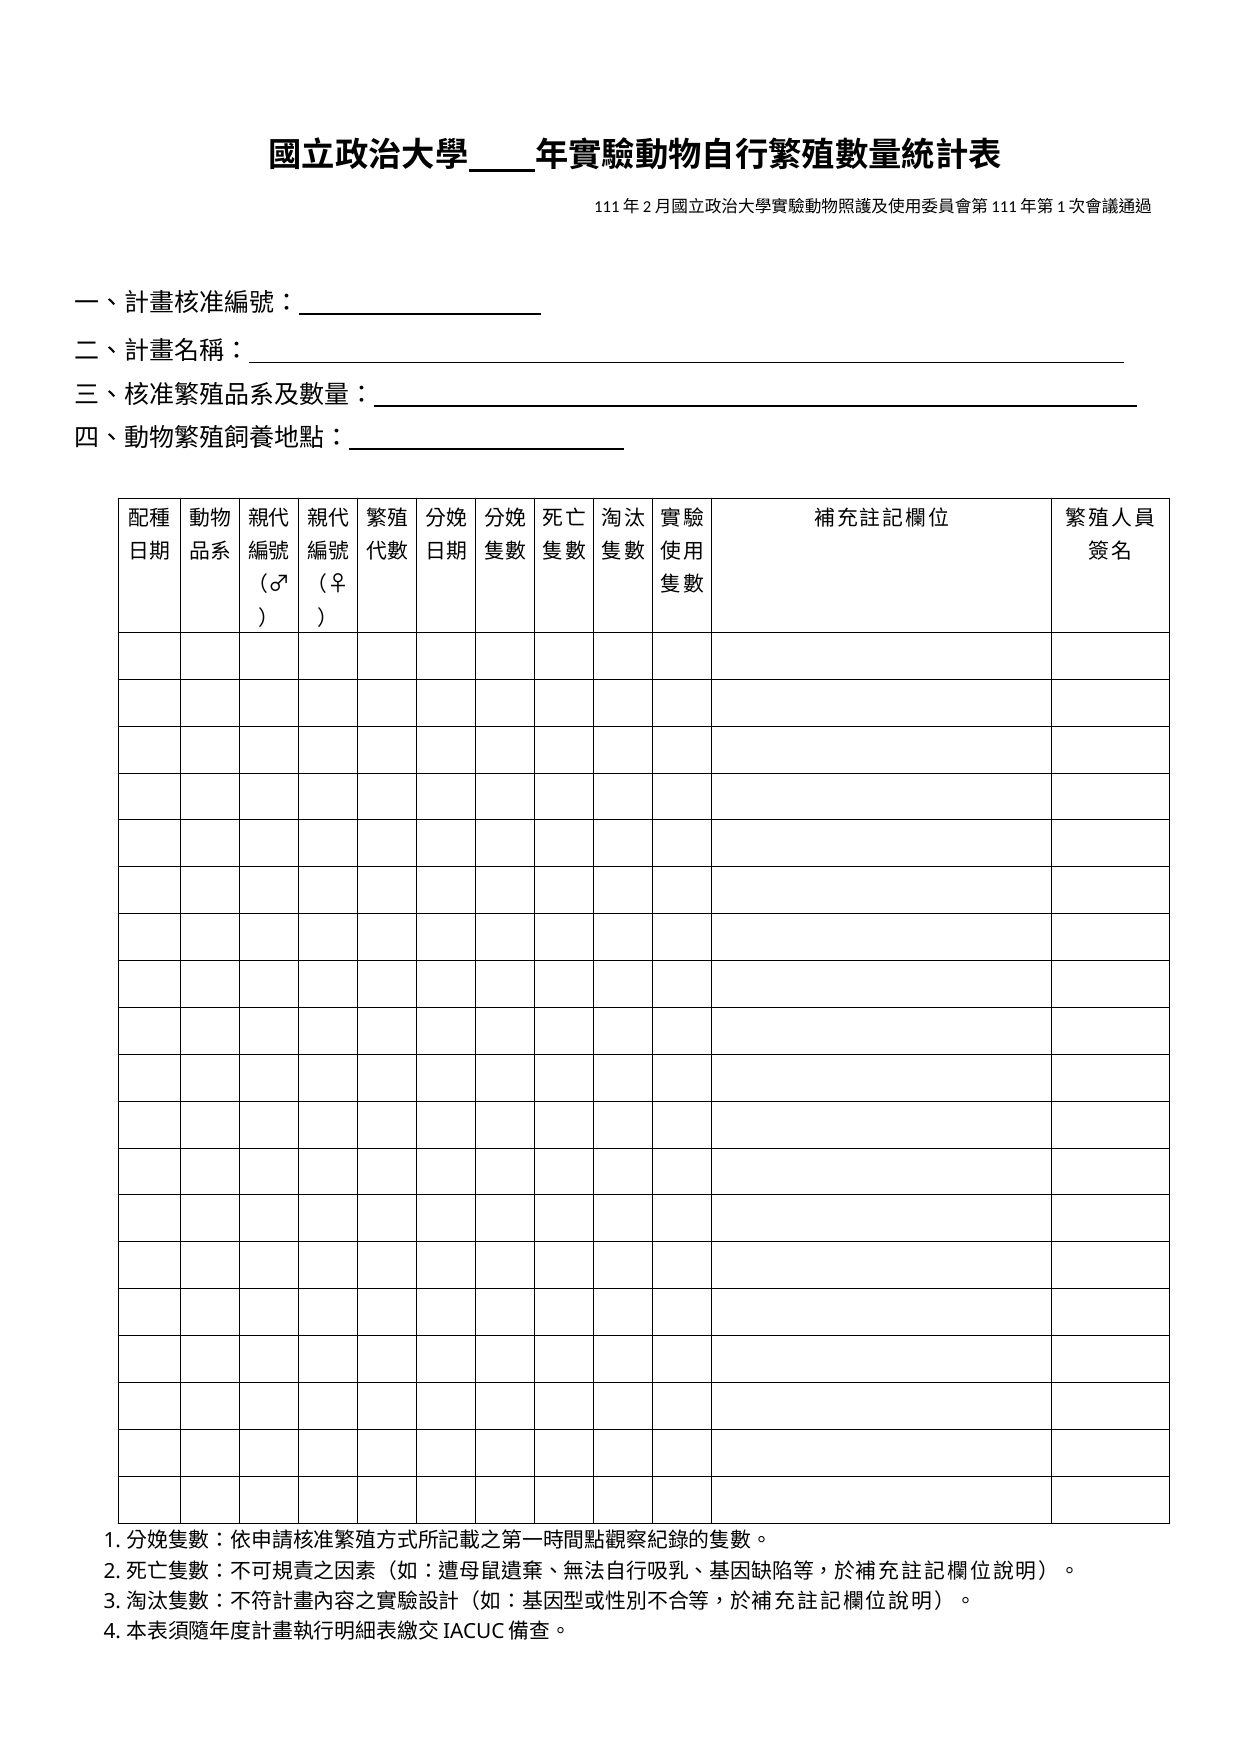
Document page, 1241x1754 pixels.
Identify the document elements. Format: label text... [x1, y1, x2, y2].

table_cell [653, 1289, 711, 1335]
table_cell [594, 1477, 652, 1522]
table_cell [653, 820, 711, 866]
text 111年2月國立政治大學實驗動物照護及使用委員會第111年第1次會議通過 [118, 193, 1152, 217]
table_cell [535, 1149, 593, 1194]
table_cell [299, 1336, 357, 1382]
table_cell [594, 820, 652, 866]
table_cell [358, 727, 416, 772]
table_cell [535, 1289, 593, 1335]
table_cell [535, 633, 593, 679]
table_cell [594, 680, 652, 726]
table_cell [653, 774, 711, 819]
table_cell [417, 680, 475, 726]
table_cell [358, 774, 416, 819]
table_cell [181, 727, 239, 772]
table_cell [594, 961, 652, 1007]
table_cell [594, 727, 652, 772]
table_cell [299, 961, 357, 1007]
table_cell [119, 1195, 180, 1241]
table_cell [240, 1289, 298, 1335]
table_cell [476, 1430, 534, 1476]
table_cell [476, 820, 534, 866]
table_cell [535, 867, 593, 913]
table_cell [417, 774, 475, 819]
table_cell [417, 633, 475, 679]
table_cell [594, 1149, 652, 1194]
table_cell [653, 1430, 711, 1476]
table_header 分娩 隻數 [476, 499, 534, 632]
table_cell [653, 1383, 711, 1429]
table_cell [712, 1195, 1051, 1241]
table_cell [119, 961, 180, 1007]
table_cell [240, 820, 298, 866]
table_cell [240, 680, 298, 726]
table_cell [653, 680, 711, 726]
table_header 分娩日期 [417, 499, 475, 632]
table_cell [240, 1102, 298, 1147]
table_cell [535, 1195, 593, 1241]
table_cell [181, 867, 239, 913]
table_cell [358, 820, 416, 866]
table_header 動物品系 [181, 499, 239, 632]
table_cell [594, 1008, 652, 1054]
table_cell [181, 961, 239, 1007]
table_cell [653, 914, 711, 960]
table_cell [119, 1336, 180, 1382]
table_cell [417, 1430, 475, 1476]
table_cell [653, 961, 711, 1007]
table_cell [240, 633, 298, 679]
table_header 親代編號（♂） [240, 499, 298, 632]
table_cell [240, 1195, 298, 1241]
table_cell [535, 1336, 593, 1382]
table_cell [119, 1242, 180, 1288]
table_cell [476, 1336, 534, 1382]
table_cell [299, 727, 357, 772]
table_cell [712, 1336, 1051, 1382]
table_cell [119, 680, 180, 726]
table_cell [1052, 680, 1169, 726]
table_cell [299, 1149, 357, 1194]
table_cell [417, 1242, 475, 1288]
table_cell [653, 1055, 711, 1101]
table_header 繁殖人員簽名 [1052, 499, 1169, 632]
table_cell [476, 914, 534, 960]
table_cell [119, 820, 180, 866]
table_cell [1052, 1055, 1169, 1101]
table_cell [1052, 1102, 1169, 1147]
table_cell [476, 1195, 534, 1241]
table_cell [594, 1289, 652, 1335]
table_cell [119, 727, 180, 772]
table_cell [712, 1289, 1051, 1335]
table_cell [1052, 1289, 1169, 1335]
table_header 死亡隻數 [535, 499, 593, 632]
text 國立政治大學 年實驗動物自行繁殖數量統計表 [118, 111, 1152, 173]
table_cell [417, 961, 475, 1007]
table_cell [594, 1383, 652, 1429]
text 2. 死亡隻數：不可規責之因素（如：遭母鼠遺棄、無法自行吸乳、基因缺陷等，於補充註記欄位說明）。 [103, 1554, 1149, 1584]
table_cell [181, 820, 239, 866]
table_cell [594, 1336, 652, 1382]
table_cell [119, 1289, 180, 1335]
table_cell [1052, 1430, 1169, 1476]
table_cell [476, 1289, 534, 1335]
table_cell [535, 1242, 593, 1288]
table_cell [1052, 727, 1169, 772]
table_cell [594, 774, 652, 819]
table_cell [358, 1055, 416, 1101]
table_cell [299, 1383, 357, 1429]
table_cell [299, 867, 357, 913]
table_cell [712, 820, 1051, 866]
table_cell [181, 1195, 239, 1241]
table_cell [299, 680, 357, 726]
table_cell [417, 1383, 475, 1429]
table_cell [299, 1102, 357, 1147]
table_cell [476, 1383, 534, 1429]
table_cell [476, 867, 534, 913]
text 4. 本表須隨年度計畫執行明細表繳交IACUC備查。 [103, 1614, 1149, 1645]
table_cell [240, 1383, 298, 1429]
table_cell [476, 1477, 534, 1522]
table_cell [358, 1289, 416, 1335]
table_cell [417, 1008, 475, 1054]
table_cell [712, 633, 1051, 679]
table_cell [181, 1289, 239, 1335]
table_cell [535, 820, 593, 866]
table_cell [119, 1008, 180, 1054]
table_cell [181, 633, 239, 679]
table_cell [476, 1102, 534, 1147]
table_cell [417, 1055, 475, 1101]
table_cell [712, 1430, 1051, 1476]
table_cell [417, 1102, 475, 1147]
table_cell [181, 1102, 239, 1147]
table_cell [240, 1008, 298, 1054]
table_cell [712, 961, 1051, 1007]
table_cell [119, 633, 180, 679]
table_cell [535, 1477, 593, 1522]
table_cell [240, 1430, 298, 1476]
table_cell [240, 961, 298, 1007]
table_cell [594, 1430, 652, 1476]
table_cell [535, 961, 593, 1007]
table_cell [299, 1195, 357, 1241]
table_cell [1052, 820, 1169, 866]
table_cell [476, 1055, 534, 1101]
text 1. 分娩隻數：依申請核准繁殖方式所記載之第一時間點觀察紀錄的隻數。 [103, 1523, 1149, 1554]
table_cell [653, 633, 711, 679]
table_cell [240, 1242, 298, 1288]
table_cell [358, 1195, 416, 1241]
text 三、核准繁殖品系及數量： [74, 374, 1152, 410]
table_cell [712, 914, 1051, 960]
table_cell [119, 867, 180, 913]
table_cell [1052, 1477, 1169, 1522]
table_cell [712, 1242, 1051, 1288]
table_cell [1052, 633, 1169, 679]
table_cell [712, 774, 1051, 819]
table_cell [653, 1102, 711, 1147]
table_cell [535, 914, 593, 960]
table_cell [1052, 914, 1169, 960]
table_cell [535, 1430, 593, 1476]
table_cell [240, 914, 298, 960]
table_cell [1052, 1336, 1169, 1382]
table_cell [181, 1336, 239, 1382]
table_cell [653, 867, 711, 913]
table_cell [417, 1289, 475, 1335]
table_cell [594, 1102, 652, 1147]
table_cell [594, 867, 652, 913]
table_cell [299, 633, 357, 679]
table_cell [712, 1383, 1051, 1429]
text 二、計畫名稱： [74, 331, 1152, 367]
table_cell [119, 1102, 180, 1147]
table_cell [1052, 1008, 1169, 1054]
text 3. 淘汰隻數：不符計畫內容之實驗設計（如：基因型或性別不合等，於補充註記欄位說明）。 [103, 1584, 1149, 1614]
table_cell [1052, 961, 1169, 1007]
table_cell [417, 867, 475, 913]
table_cell [653, 1195, 711, 1241]
table_cell [299, 1242, 357, 1288]
table_header 補充註記欄位 [712, 499, 1051, 632]
table_cell [712, 1055, 1051, 1101]
table_cell [712, 1008, 1051, 1054]
table_cell [653, 1149, 711, 1194]
table_cell [417, 820, 475, 866]
table_cell [653, 1242, 711, 1288]
table_cell [476, 774, 534, 819]
table_cell [535, 680, 593, 726]
table_cell [358, 1102, 416, 1147]
table_cell [653, 1008, 711, 1054]
table_cell [181, 680, 239, 726]
table_cell [358, 633, 416, 679]
table_cell [358, 1430, 416, 1476]
table_cell [653, 1336, 711, 1382]
table_cell [181, 1242, 239, 1288]
table_cell [712, 1477, 1051, 1522]
table_header 親代編號（♀） [299, 499, 357, 632]
table_cell [358, 914, 416, 960]
table_cell [358, 867, 416, 913]
table_cell [653, 727, 711, 772]
table_cell [119, 1477, 180, 1522]
table_cell [712, 727, 1051, 772]
table_cell [358, 1242, 416, 1288]
table_cell [358, 680, 416, 726]
table_cell [712, 680, 1051, 726]
table_cell [358, 1008, 416, 1054]
table_cell [181, 1430, 239, 1476]
table_cell [358, 1149, 416, 1194]
table_cell [240, 727, 298, 772]
table_cell [653, 1477, 711, 1522]
table_cell [535, 727, 593, 772]
table_header 配種日期 [119, 499, 180, 632]
table_cell [240, 1149, 298, 1194]
table_cell [594, 1195, 652, 1241]
table_header 淘汰隻數 [594, 499, 652, 632]
table_cell [119, 1149, 180, 1194]
table_cell [417, 1149, 475, 1194]
table_cell [181, 1055, 239, 1101]
table_cell [119, 1383, 180, 1429]
table_cell [240, 867, 298, 913]
table_cell [299, 1430, 357, 1476]
table_cell [594, 1242, 652, 1288]
table_cell [240, 1477, 298, 1522]
table_cell [535, 1102, 593, 1147]
table_cell [181, 1149, 239, 1194]
table_cell [181, 1008, 239, 1054]
table_cell [417, 1195, 475, 1241]
table_cell [1052, 1149, 1169, 1194]
table_cell [417, 914, 475, 960]
table_cell [119, 774, 180, 819]
table_cell [299, 1008, 357, 1054]
table_cell [299, 1055, 357, 1101]
table_cell [535, 1055, 593, 1101]
table_cell [594, 633, 652, 679]
table_cell [358, 1477, 416, 1522]
table_cell [476, 1242, 534, 1288]
table_cell [299, 820, 357, 866]
table_header 實驗使用隻數 [653, 499, 711, 632]
table_cell [299, 1477, 357, 1522]
table_cell [299, 1289, 357, 1335]
table_cell [476, 633, 534, 679]
table_cell [1052, 1242, 1169, 1288]
table_cell [358, 1336, 416, 1382]
table_cell [181, 914, 239, 960]
table_cell [476, 727, 534, 772]
table_cell [1052, 774, 1169, 819]
table_cell [119, 914, 180, 960]
table_cell [535, 1383, 593, 1429]
table_cell [119, 1430, 180, 1476]
table_cell [1052, 1383, 1169, 1429]
table_cell [594, 1055, 652, 1101]
table_cell [299, 914, 357, 960]
table_cell [476, 1008, 534, 1054]
table_cell [119, 1055, 180, 1101]
table_cell [1052, 867, 1169, 913]
table_cell [712, 1102, 1051, 1147]
table_cell [181, 1477, 239, 1522]
table_cell [417, 1336, 475, 1382]
table_cell [535, 1008, 593, 1054]
table_cell [358, 961, 416, 1007]
table_cell [181, 1383, 239, 1429]
table_cell [299, 774, 357, 819]
table_cell [476, 1149, 534, 1194]
table_cell [240, 1336, 298, 1382]
table_cell [417, 727, 475, 772]
table_cell [712, 1149, 1051, 1194]
table_cell [476, 680, 534, 726]
table_cell [240, 1055, 298, 1101]
table_cell [594, 914, 652, 960]
table_cell [535, 774, 593, 819]
table_cell [476, 961, 534, 1007]
table_cell [240, 774, 298, 819]
text 四、動物繁殖飼養地點： [74, 417, 1152, 454]
table_cell [1052, 1195, 1169, 1241]
table_header 繁殖代數 [358, 499, 416, 632]
table_cell [417, 1477, 475, 1522]
table_cell [181, 774, 239, 819]
table_cell [358, 1383, 416, 1429]
text 一、計畫核准編號： [74, 273, 1152, 321]
table_cell [712, 867, 1051, 913]
